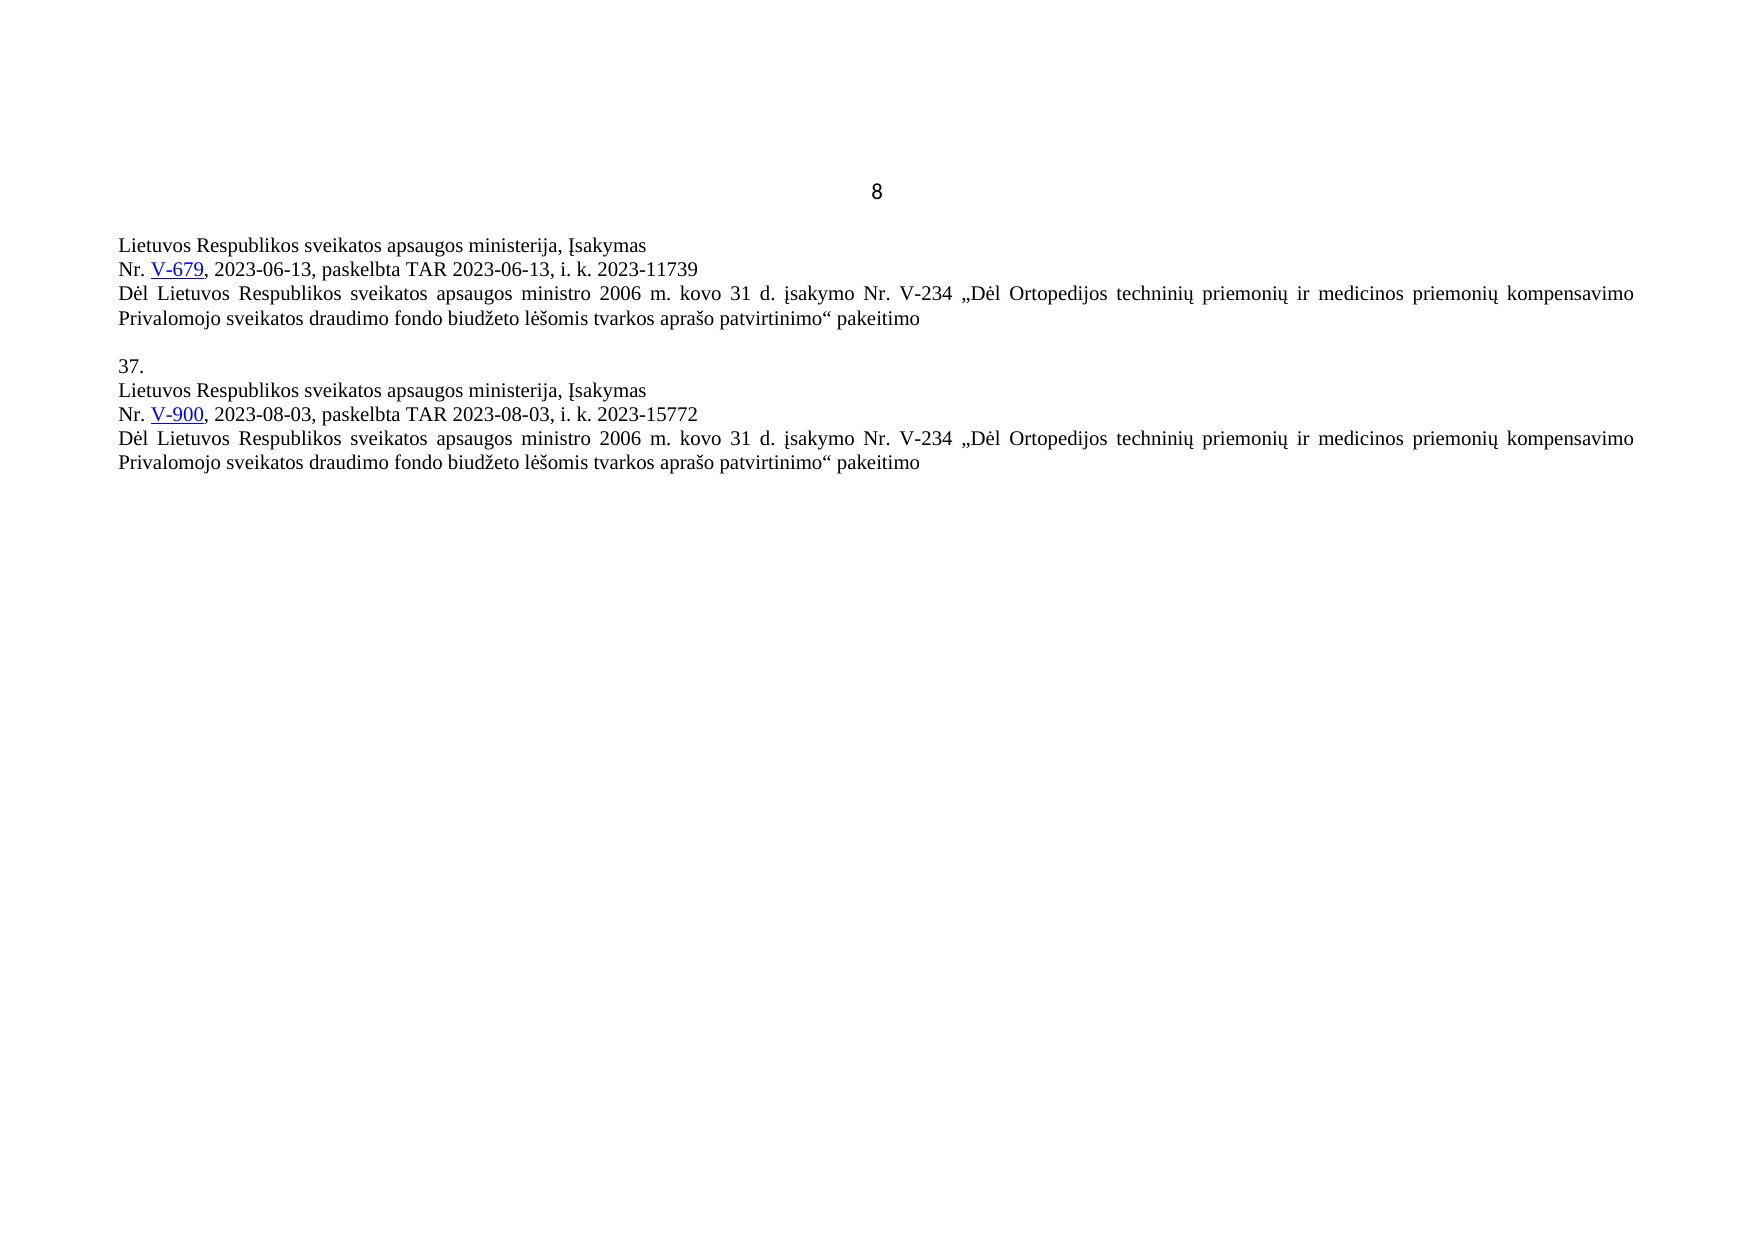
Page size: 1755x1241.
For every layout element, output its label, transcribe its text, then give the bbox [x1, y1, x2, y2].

text Lietuvos Respublikos sveikatos apsaugos ministerija, Įsakymas [118, 378, 1636, 402]
text Nr. V-900, 2023-08-03, paskelbta TAR 2023-08-03, i. k. 2023-15772 [118, 402, 1636, 426]
text Dėl Lietuvos Respublikos sveikatos apsaugos ministro 2006 m. kovo 31 d. įsakymo Nr. V-234 „Dėl Ortopedijos techninių priemonių ir medicinos priemonių kompensavimo Privalomojo sveikatos draudimo fondo biudžeto lėšomis tvarkos aprašo patvirtinimo“ pakeitimo [118, 281, 1636, 329]
text Lietuvos Respublikos sveikatos apsaugos ministerija, Įsakymas [118, 233, 1636, 257]
text Dėl Lietuvos Respublikos sveikatos apsaugos ministro 2006 m. kovo 31 d. įsakymo Nr. V-234 „Dėl Ortopedijos techninių priemonių ir medicinos priemonių kompensavimo Privalomojo sveikatos draudimo fondo biudžeto lėšomis tvarkos aprašo patvirtinimo“ pakeitimo [118, 426, 1636, 474]
text Nr. V-679, 2023-06-13, paskelbta TAR 2023-06-13, i. k. 2023-11739 [118, 257, 1636, 281]
text 37. [118, 353, 1636, 378]
